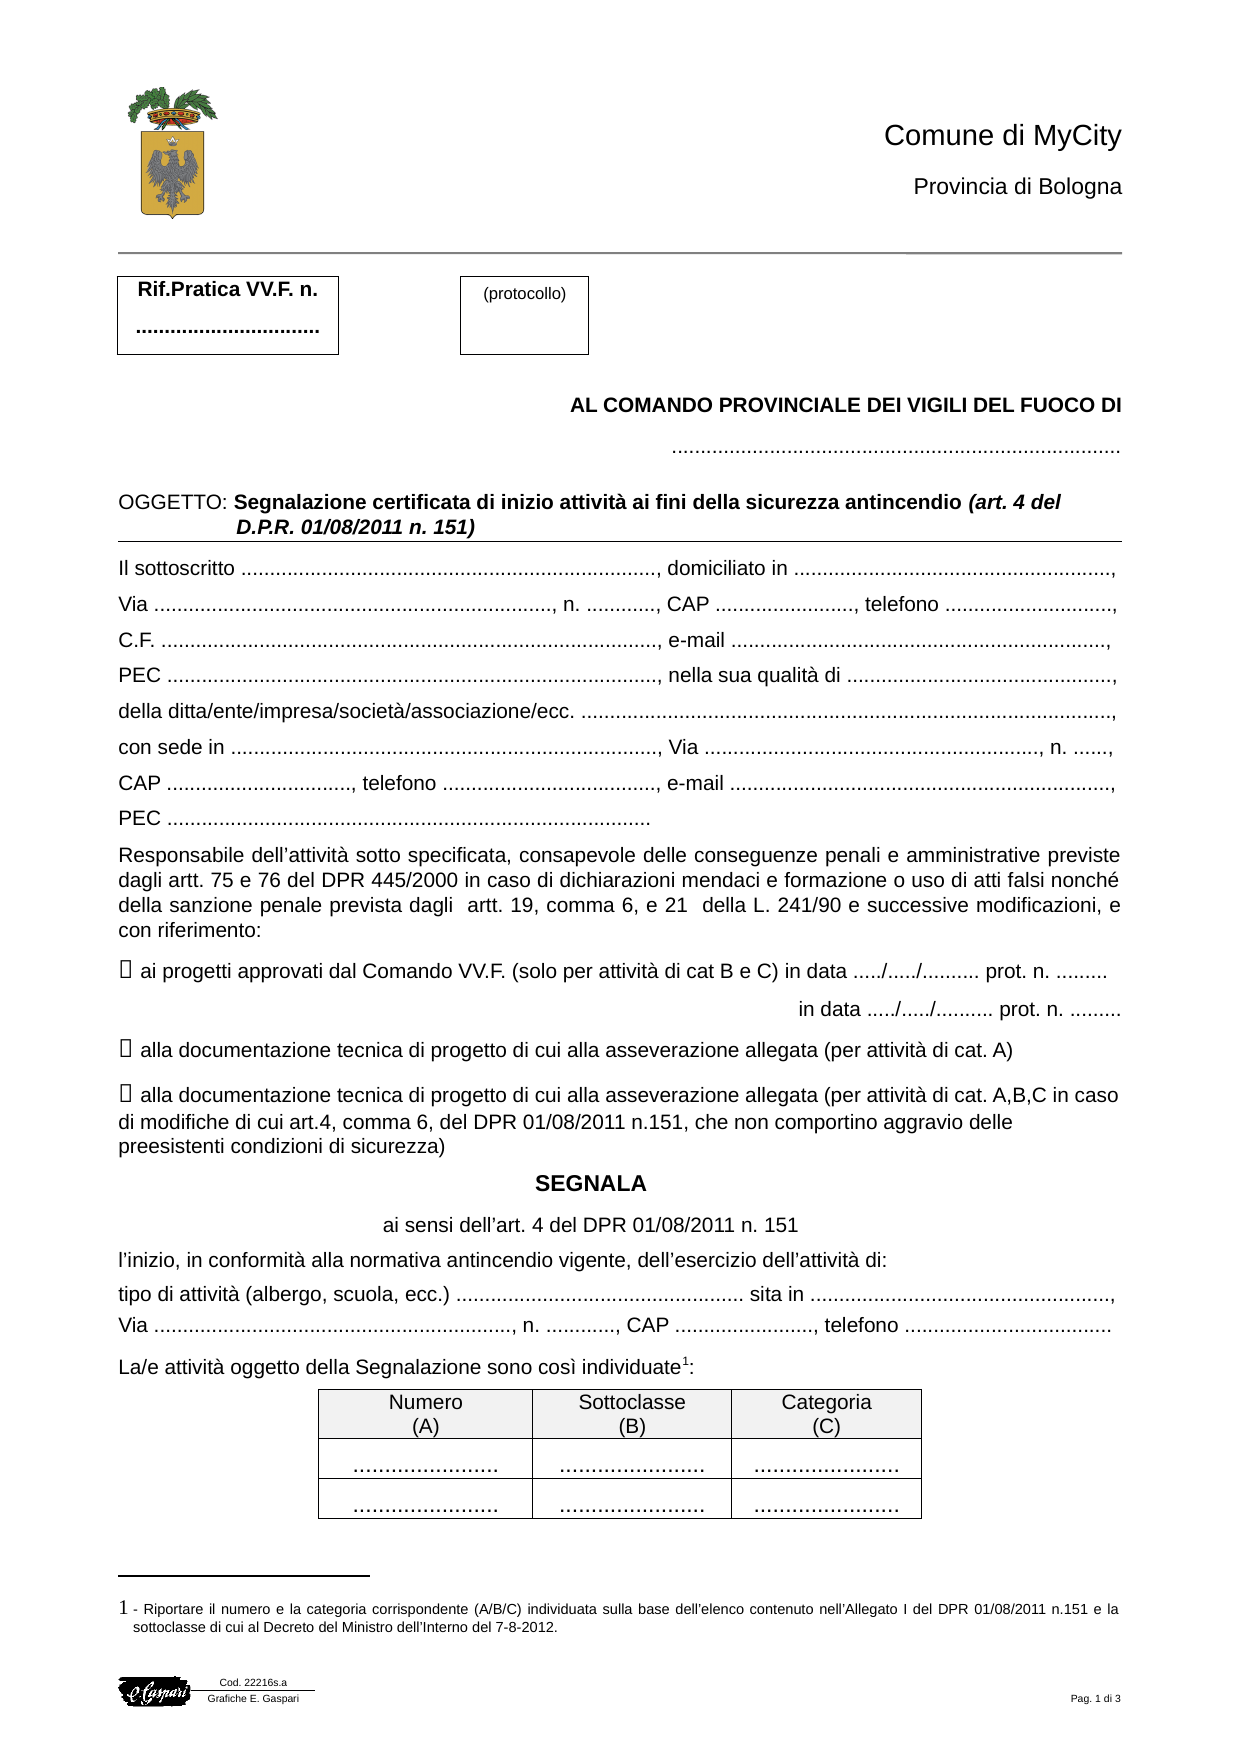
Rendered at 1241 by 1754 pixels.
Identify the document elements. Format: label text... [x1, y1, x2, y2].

table_header Rif.Pratica VV.F. n. ................................ [118, 277, 338, 354]
text Il sottoscritto ........................................................................, domiciliato in ......................................................., [118, 556, 1122, 580]
text PEC .................................................................................... [118, 806, 1122, 830]
text PEC ....................................................................................., nella sua qualità di .............................................., [118, 663, 1122, 687]
text l’inizio, in conformità alla normativa antincendio vigente, dell’esercizio dell’attività di: [118, 1247, 1122, 1271]
text  alla documentazione tecnica di progetto di cui alla asseverazione allegata (per attività di cat. A) [118, 1031, 1122, 1065]
text - Riportare il numero e la categoria corrispondente (A/B/C) individuata sulla base dell’elenco contenuto nell’Allegato I del DPR 01/08/2011 n.151 e la sottoclasse di cui al Decreto del Ministro dell’Interno del 7-8-2012. [118, 1595, 1122, 1636]
text .............................................................................. [118, 433, 1122, 457]
table_cell ....................... [732, 1439, 921, 1478]
table_header Categoria (C) [732, 1390, 921, 1438]
text della ditta/ente/impresa/società/associazione/ecc. ............................................................................................, [118, 699, 1122, 723]
table_cell ....................... [533, 1439, 731, 1478]
table_header (protocollo) [461, 277, 588, 354]
text Comune di MyCity [224, 118, 1122, 152]
text AL COMANDO PROVINCIALE DEI VIGILI DEL FUOCO DI [118, 393, 1122, 417]
table_header [339, 276, 460, 354]
text Via ....................................................................., n. ............, CAP ........................, telefono ............................., [118, 592, 1122, 616]
text  ai progetti approvati dal Comando VV.F. (solo per attività di cat B e C) in data ...../...../.......... prot. n. ......... [118, 952, 1122, 986]
text  alla documentazione tecnica di progetto di cui alla asseverazione allegata (per attività di cat. A,B,C in caso di modifiche di cui art.4, comma 6, del DPR 01/08/2011 n.151, che non comportino aggravio delle preesistenti condizioni di sicurezza) [118, 1076, 1122, 1157]
table_header Numero (A) [319, 1390, 532, 1438]
text SEGNALA [118, 1170, 1064, 1196]
text OGGETTO: Segnalazione certificata di inizio attività ai fini della sicurezza antincendio (art. 4 del D.P.R. 01/08/2011 n. 151) [118, 490, 1122, 541]
picture [122, 87, 224, 219]
text Responsabile dell’attività sotto specificata, consapevole delle conseguenze penali e amministrative previste dagli artt. 75 e 76 del DPR 445/2000 in caso di dichiarazioni mendaci e formazione o uso di atti falsi nonché della sanzione penale prevista dagli artt. 19, comma 6, e 21 della L. 241/90 e successive modificazioni, e con riferimento: [118, 842, 1122, 942]
text C.F. ......................................................................................, e-mail ................................................................., [118, 627, 1122, 651]
text CAP ................................, telefono ....................................., e-mail .................................................................., [118, 770, 1122, 794]
table_cell ....................... [732, 1479, 921, 1518]
table_cell ....................... [533, 1479, 731, 1518]
text ai sensi dell’art. 4 del DPR 01/08/2011 n. 151 [118, 1213, 1064, 1237]
text La/e attività oggetto della Segnalazione sono così individuate: [118, 1354, 1122, 1378]
table_header Sottoclasse (B) [533, 1390, 731, 1438]
text tipo di attività (albergo, scuola, ecc.) .................................................. sita in ...................................................., Via .............................................................., n. ............, CAP ........................, telefono .................................... [118, 1282, 1122, 1337]
text Provincia di Bologna [224, 173, 1122, 200]
table_cell ....................... [319, 1439, 532, 1478]
table_cell ....................... [319, 1479, 532, 1518]
picture [117, 1675, 191, 1707]
text con sede in .........................................................................., Via .........................................................., n. ......, [118, 734, 1122, 758]
text in data ...../...../.......... prot. n. ......... [118, 997, 1122, 1021]
